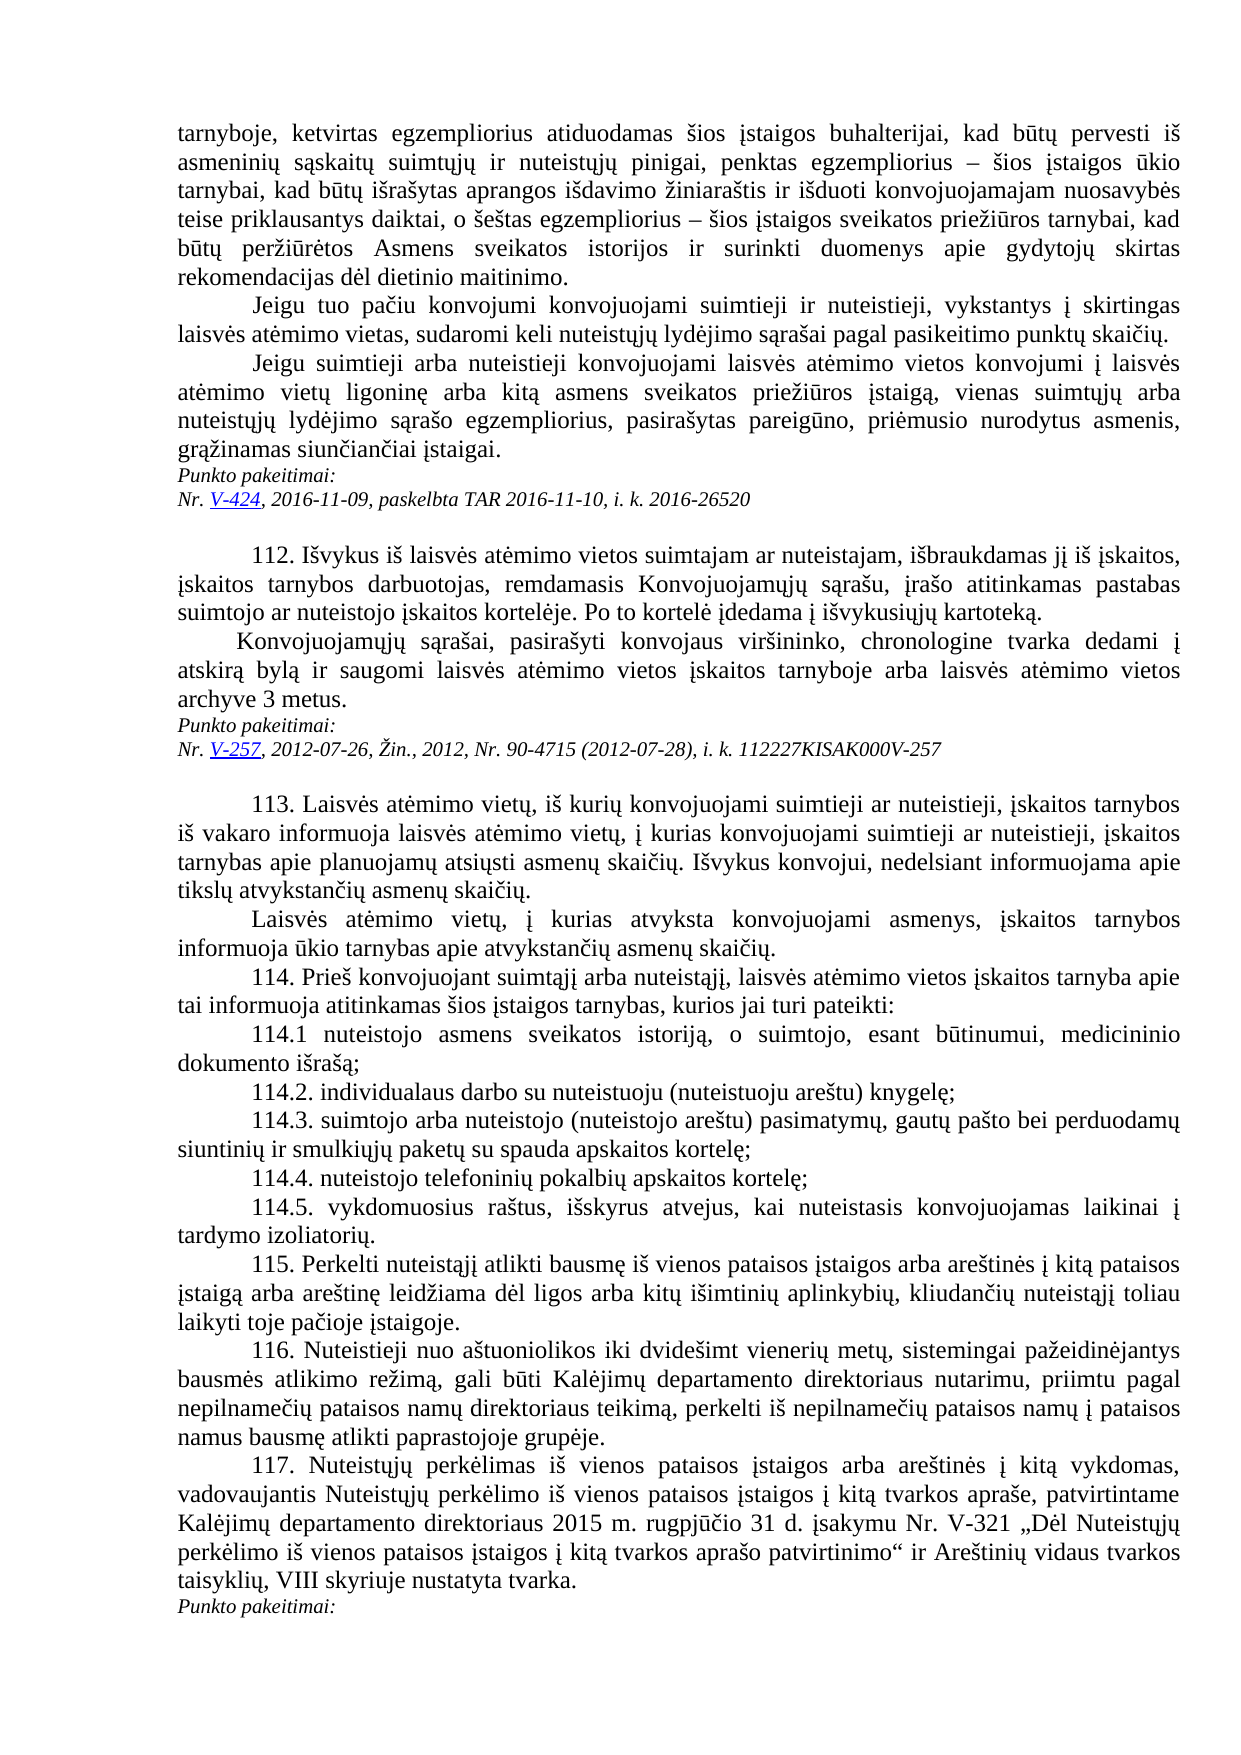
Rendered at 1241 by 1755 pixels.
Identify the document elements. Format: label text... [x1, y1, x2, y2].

text 116. Nuteistieji nuo aštuoniolikos iki dvidešimt vienerių metų, sistemingai pažeidinėjantys bausmės atlikimo režimą, gali būti Kalėjimų departamento direktoriaus nutarimu, priimtu pagal nepilnamečių pataisos namų direktoriaus teikimą, perkelti iš nepilnamečių pataisos namų į pataisos namus bausmę atlikti paprastojoje grupėje. [177, 1336, 1181, 1451]
text Punkto pakeitimai: [177, 712, 1181, 737]
text 114.5. vykdomuosius raštus, išskyrus atvejus, kai nuteistasis konvojuojamas laikinai į tardymo izoliatorių. [177, 1192, 1181, 1249]
text Punkto pakeitimai: [177, 1594, 1181, 1618]
text 114.3. suimtojo arba nuteistojo (nuteistojo areštu) pasimatymų, gautų pašto bei perduodamų siuntinių ir smulkiųjų paketų su spauda apskaitos kortelę; [177, 1106, 1181, 1163]
text 115. Perkelti nuteistąjį atlikti bausmę iš vienos pataisos įstaigos arba areštinės į kitą pataisos įstaigą arba areštinę leidžiama dėl ligos arba kitų išimtinių aplinkybių, kliudančių nuteistąjį toliau laikyti toje pačioje įstaigoje. [177, 1249, 1181, 1336]
text Nr. V-257, 2012-07-26, Žin., 2012, Nr. 90-4715 (2012-07-28), i. k. 112227KISAK000V-257 [177, 737, 1181, 761]
text Konvojuojamųjų sąrašai, pasirašyti konvojaus viršininko, chronologine tvarka dedami į atskirą bylą ir saugomi laisvės atėmimo vietos įskaitos tarnyboje arba laisvės atėmimo vietos archyve 3 metus. [177, 626, 1181, 712]
text Jeigu tuo pačiu konvojumi konvojuojami suimtieji ir nuteistieji, vykstantys į skirtingas laisvės atėmimo vietas, sudaromi keli nuteistųjų lydėjimo sąrašai pagal pasikeitimo punktų skaičių. [177, 291, 1181, 348]
text Laisvės atėmimo vietų, į kurias atvyksta konvojuojami asmenys, įskaitos tarnybos informuoja ūkio tarnybas apie atvykstančių asmenų skaičių. [177, 904, 1181, 962]
text 117. Nuteistųjų perkėlimas iš vienos pataisos įstaigos arba areštinės į kitą vykdomas, vadovaujantis Nuteistųjų perkėlimo iš vienos pataisos įstaigos į kitą tvarkos apraše, patvirtintame Kalėjimų departamento direktoriaus 2015 m. rugpjūčio 31 d. įsakymu Nr. V-321 „Dėl Nuteistųjų perkėlimo iš vienos pataisos įstaigos į kitą tvarkos aprašo patvirtinimo“ ir Areštinių vidaus tvarkos taisyklių, VIII skyriuje nustatyta tvarka. [177, 1451, 1181, 1594]
text Jeigu suimtieji arba nuteistieji konvojuojami laisvės atėmimo vietos konvojumi į laisvės atėmimo vietų ligoninę arba kitą asmens sveikatos priežiūros įstaigą, vienas suimtųjų arba nuteistųjų lydėjimo sąrašo egzempliorius, pasirašytas pareigūno, priėmusio nurodytus asmenis, grąžinamas siunčiančiai įstaigai. [177, 348, 1181, 463]
text 114.2. individualaus darbo su nuteistuoju (nuteistuoju areštu) knygelę; [177, 1077, 1181, 1106]
text 114.1 nuteistojo asmens sveikatos istoriją, o suimtojo, esant būtinumui, medicininio dokumento išrašą; [177, 1019, 1181, 1077]
text Punkto pakeitimai: [177, 463, 1181, 487]
text 113. Laisvės atėmimo vietų, iš kurių konvojuojami suimtieji ar nuteistieji, įskaitos tarnybos iš vakaro informuoja laisvės atėmimo vietų, į kurias konvojuojami suimtieji ar nuteistieji, įskaitos tarnybas apie planuojamų atsiųsti asmenų skaičių. Išvykus konvojui, nedelsiant informuojama apie tikslų atvykstančių asmenų skaičių. [177, 789, 1181, 904]
text 114.4. nuteistojo telefoninių pokalbių apskaitos kortelę; [177, 1163, 1181, 1192]
text 112. Išvykus iš laisvės atėmimo vietos suimtajam ar nuteistajam, išbraukdamas jį iš įskaitos, įskaitos tarnybos darbuotojas, remdamasis Konvojuojamųjų sąrašu, įrašo atitinkamas pastabas suimtojo ar nuteistojo įskaitos kortelėje. Po to kortelė įdedama į išvykusiųjų kartoteką. [177, 540, 1181, 626]
text Nr. V-424, 2016-11-09, paskelbta TAR 2016-11-10, i. k. 2016-26520 [177, 487, 1181, 511]
text 114. Prieš konvojuojant suimtąjį arba nuteistąjį, laisvės atėmimo vietos įskaitos tarnyba apie tai informuoja atitinkamas šios įstaigos tarnybas, kurios jai turi pateikti: [177, 962, 1181, 1019]
text tarnyboje, ketvirtas egzempliorius atiduodamas šios įstaigos buhalterijai, kad būtų pervesti iš asmeninių sąskaitų suimtųjų ir nuteistųjų pinigai, penktas egzempliorius – šios įstaigos ūkio tarnybai, kad būtų išrašytas aprangos išdavimo žiniaraštis ir išduoti konvojuojamajam nuosavybės teise priklausantys daiktai, o šeštas egzempliorius – šios įstaigos sveikatos priežiūros tarnybai, kad būtų peržiūrėtos Asmens sveikatos istorijos ir surinkti duomenys apie gydytojų skirtas rekomendacijas dėl dietinio maitinimo. [177, 118, 1181, 291]
